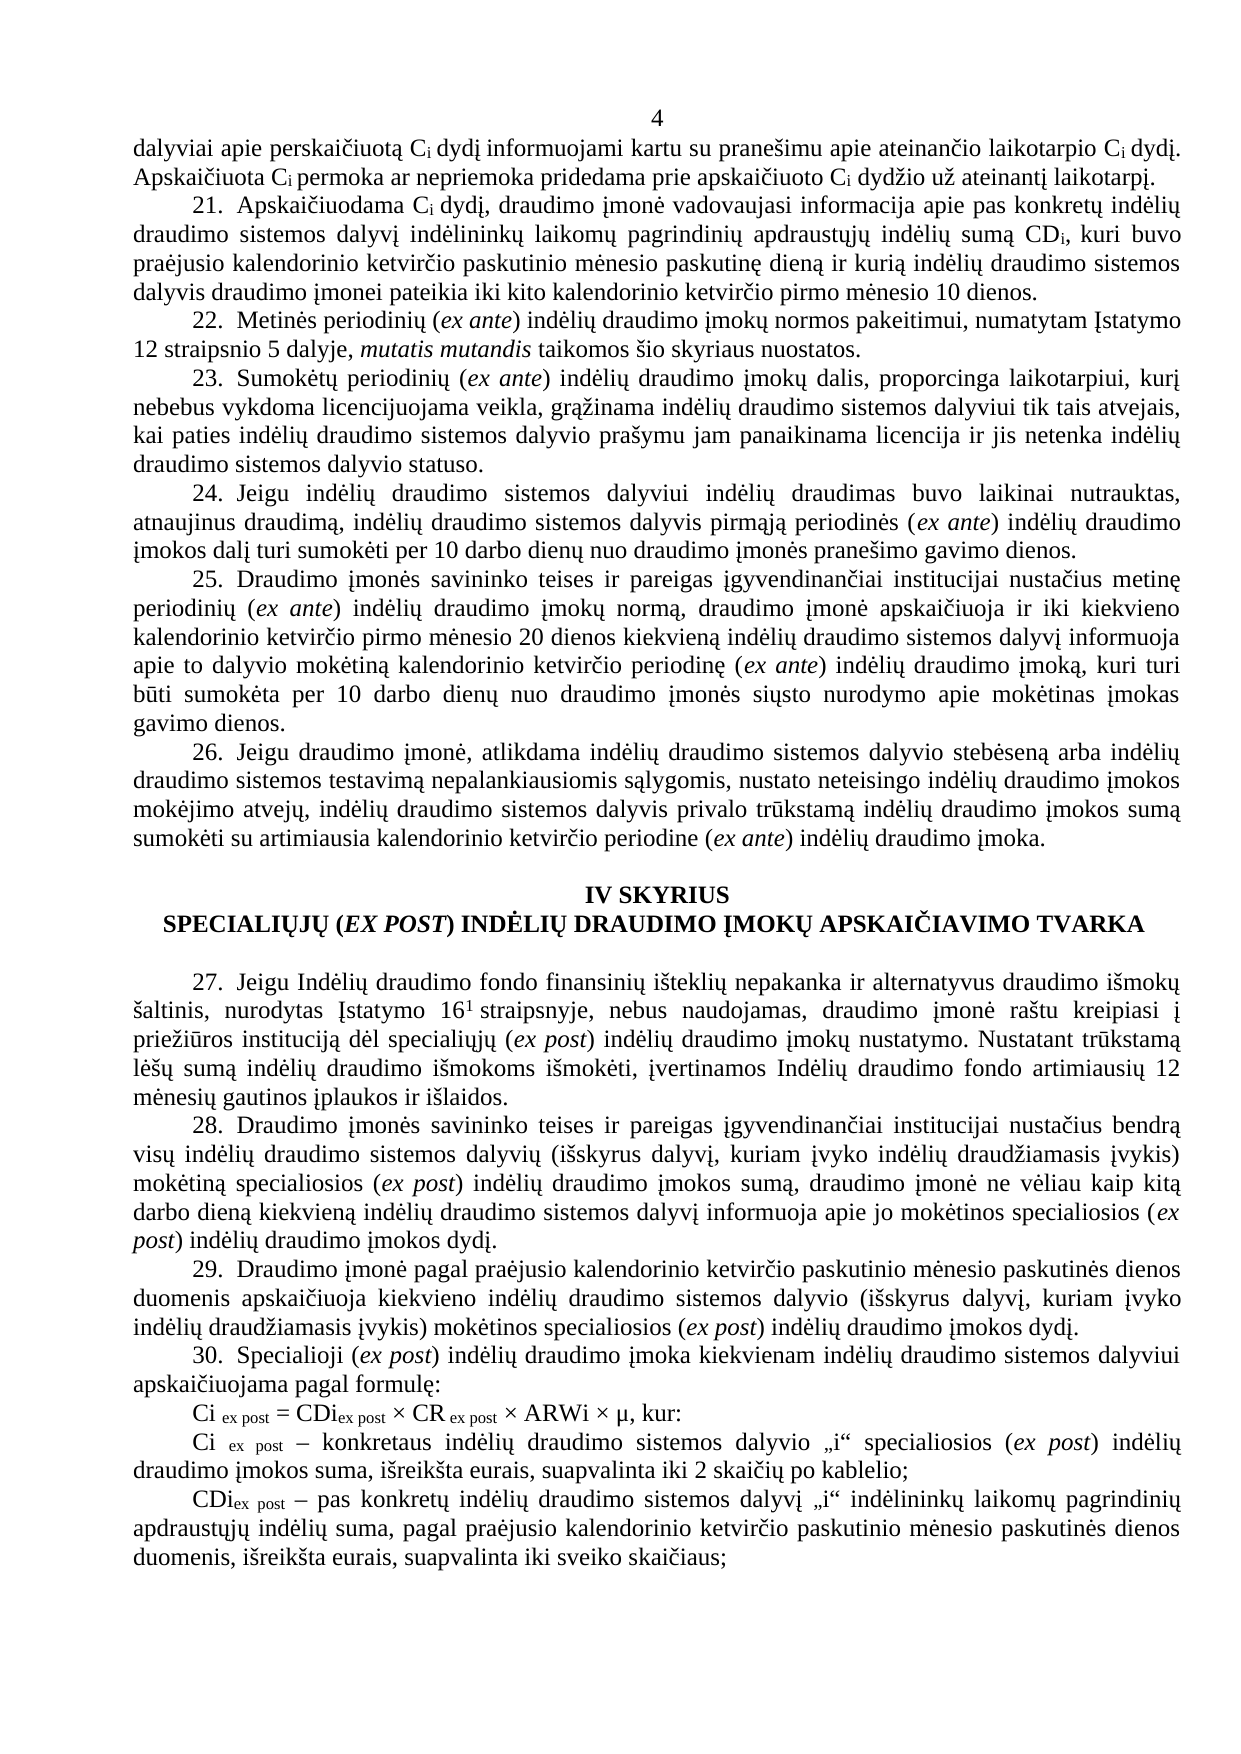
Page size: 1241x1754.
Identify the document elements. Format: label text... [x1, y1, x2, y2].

text 27. Jeigu Indėlių draudimo fondo finansinių išteklių nepakanka ir alternatyvus draudimo išmokų šaltinis, nurodytas Įstatymo 161 straipsnyje, nebus naudojamas, draudimo įmonė raštu kreipiasi į priežiūros instituciją dėl specialiųjų (ex post) indėlių draudimo įmokų nustatymo. Nustatant trūkstamą lėšų sumą indėlių draudimo išmokoms išmokėti, įvertinamos Indėlių draudimo fondo artimiausių 12 mėnesių gautinos įplaukos ir išlaidos. [133, 967, 1181, 1110]
text dalyviai apie perskaičiuotą Ci dydį informuojami kartu su pranešimu apie ateinančio laikotarpio Ci dydį. Apskaičiuota Ci permoka ar nepriemoka pridedama prie apskaičiuoto Ci dydžio už ateinantį laikotarpį. [133, 133, 1181, 190]
text Ci ex post – konkretaus indėlių draudimo sistemos dalyvio „i“ specialiosios (ex post) indėlių draudimo įmokos suma, išreikšta eurais, suapvalinta iki 2 skaičių po kablelio; [133, 1427, 1181, 1484]
text 28. Draudimo įmonės savininko teises ir pareigas įgyvendinančiai institucijai nustačius bendrą visų indėlių draudimo sistemos dalyvių (išskyrus dalyvį, kuriam įvyko indėlių draudžiamasis įvykis) mokėtiną specialiosios (ex post) indėlių draudimo įmokos sumą, draudimo įmonė ne vėliau kaip kitą darbo dieną kiekvieną indėlių draudimo sistemos dalyvį informuoja apie jo mokėtinos specialiosios (ex post) indėlių draudimo įmokos dydį. [133, 1110, 1181, 1254]
text IV SKYRIUS [133, 880, 1181, 909]
text 21. Apskaičiuodama Ci dydį, draudimo įmonė vadovaujasi informacija apie pas konkretų indėlių draudimo sistemos dalyvį indėlininkų laikomų pagrindinių apdraustųjų indėlių sumą CDi, kuri buvo praėjusio kalendorinio ketvirčio paskutinio mėnesio paskutinę dieną ir kurią indėlių draudimo sistemos dalyvis draudimo įmonei pateikia iki kito kalendorinio ketvirčio pirmo mėnesio 10 dienos. [133, 190, 1181, 305]
text 26. Jeigu draudimo įmonė, atlikdama indėlių draudimo sistemos dalyvio stebėseną arba indėlių draudimo sistemos testavimą nepalankiausiomis sąlygomis, nustato neteisingo indėlių draudimo įmokos mokėjimo atvejų, indėlių draudimo sistemos dalyvis privalo trūkstamą indėlių draudimo įmokos sumą sumokėti su artimiausia kalendorinio ketvirčio periodine (ex ante) indėlių draudimo įmoka. [133, 737, 1181, 852]
text CDiex post – pas konkretų indėlių draudimo sistemos dalyvį „i“ indėlininkų laikomų pagrindinių apdraustųjų indėlių suma, pagal praėjusio kalendorinio ketvirčio paskutinio mėnesio paskutinės dienos duomenis, išreikšta eurais, suapvalinta iki sveiko skaičiaus; [133, 1484, 1181, 1570]
text sPECIALIŲJŲ (EX POST) INDĖLIŲ DRAUDIMO ĮMOKŲ APSKAIČIAVIMO TVARKA [133, 909, 1181, 938]
text 30. Specialioji (ex post) indėlių draudimo įmoka kiekvienam indėlių draudimo sistemos dalyviui apskaičiuojama pagal formulę: [133, 1340, 1181, 1398]
text 22. Metinės periodinių (ex ante) indėlių draudimo įmokų normos pakeitimui, numatytam Įstatymo 12 straipsnio 5 dalyje, mutatis mutandis taikomos šio skyriaus nuostatos. [133, 305, 1181, 363]
text 29. Draudimo įmonė pagal praėjusio kalendorinio ketvirčio paskutinio mėnesio paskutinės dienos duomenis apskaičiuoja kiekvieno indėlių draudimo sistemos dalyvio (išskyrus dalyvį, kuriam įvyko indėlių draudžiamasis įvykis) mokėtinos specialiosios (ex post) indėlių draudimo įmokos dydį. [133, 1254, 1181, 1340]
text 24. Jeigu indėlių draudimo sistemos dalyviui indėlių draudimas buvo laikinai nutrauktas, atnaujinus draudimą, indėlių draudimo sistemos dalyvis pirmąją periodinės (ex ante) indėlių draudimo įmokos dalį turi sumokėti per 10 darbo dienų nuo draudimo įmonės pranešimo gavimo dienos. [133, 478, 1181, 564]
text Ci ex post = CDiex post × CR ex post × ARWi × μ, kur: [133, 1398, 1181, 1427]
text 25. Draudimo įmonės savininko teises ir pareigas įgyvendinančiai institucijai nustačius metinę periodinių (ex ante) indėlių draudimo įmokų normą, draudimo įmonė apskaičiuoja ir iki kiekvieno kalendorinio ketvirčio pirmo mėnesio 20 dienos kiekvieną indėlių draudimo sistemos dalyvį informuoja apie to dalyvio mokėtiną kalendorinio ketvirčio periodinę (ex ante) indėlių draudimo įmoką, kuri turi būti sumokėta per 10 darbo dienų nuo draudimo įmonės siųsto nurodymo apie mokėtinas įmokas gavimo dienos. [133, 564, 1181, 737]
text 23. Sumokėtų periodinių (ex ante) indėlių draudimo įmokų dalis, proporcinga laikotarpiui, kurį nebebus vykdoma licencijuojama veikla, grąžinama indėlių draudimo sistemos dalyviui tik tais atvejais, kai paties indėlių draudimo sistemos dalyvio prašymu jam panaikinama licencija ir jis netenka indėlių draudimo sistemos dalyvio statuso. [133, 363, 1181, 478]
